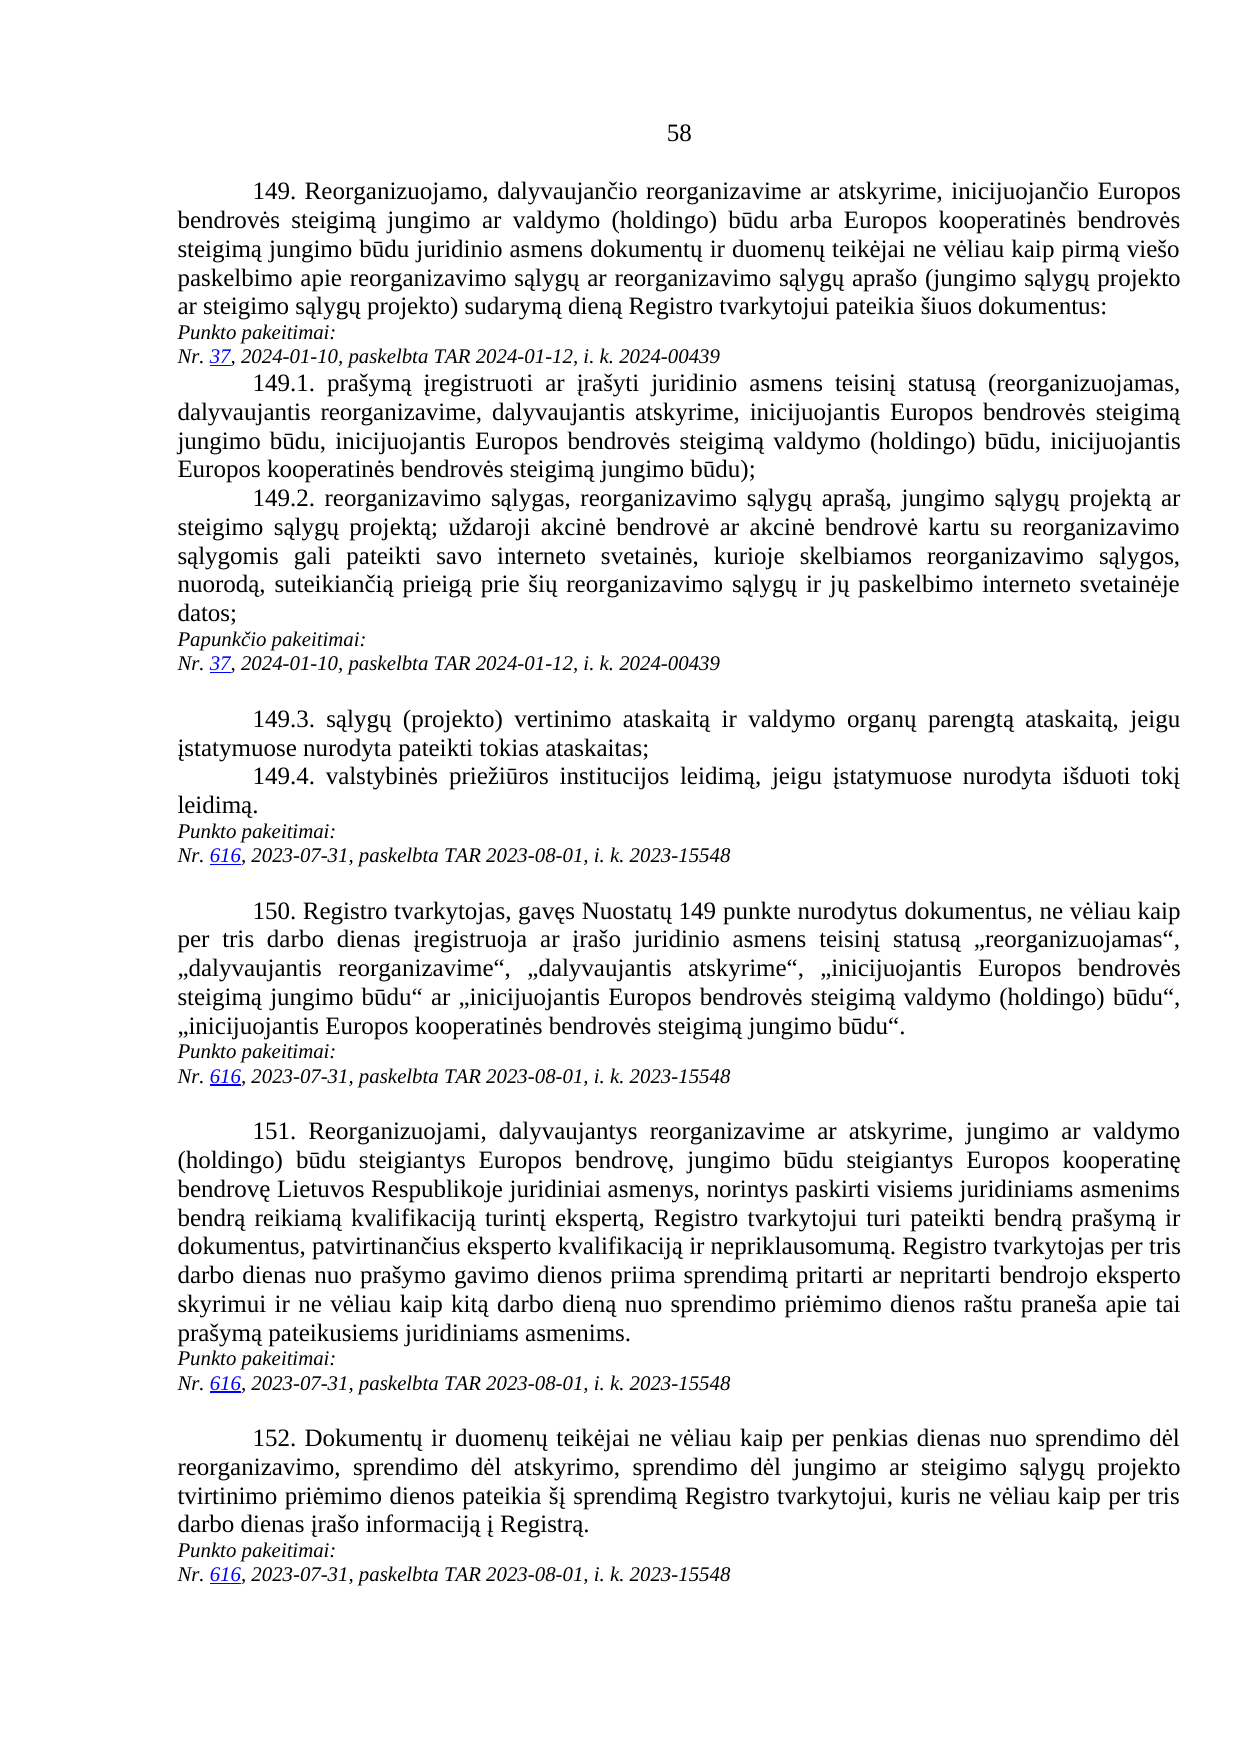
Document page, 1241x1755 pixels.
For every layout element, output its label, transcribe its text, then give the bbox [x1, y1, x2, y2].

text 150. Registro tvarkytojas, gavęs Nuostatų 149 punkte nurodytus dokumentus, ne vėliau kaip per tris darbo dienas įregistruoja ar įrašo juridinio asmens teisinį statusą „reorganizuojamas“, „dalyvaujantis reorganizavime“, „dalyvaujantis atskyrime“, „inicijuojantis Europos bendrovės steigimą jungimo būdu“ ar „inicijuojantis Europos bendrovės steigimą valdymo (holdingo) būdu“, „inicijuojantis Europos kooperatinės bendrovės steigimą jungimo būdu“. [177, 896, 1181, 1039]
text 149.3. sąlygų (projekto) vertinimo ataskaitą ir valdymo organų parengtą ataskaitą, jeigu įstatymuose nurodyta pateikti tokias ataskaitas; [177, 704, 1181, 761]
text 149. Reorganizuojamo, dalyvaujančio reorganizavime ar atskyrime, inicijuojančio Europos bendrovės steigimą jungimo ar valdymo (holdingo) būdu arba Europos kooperatinės bendrovės steigimą jungimo būdu juridinio asmens dokumentų ir duomenų teikėjai ne vėliau kaip pirmą viešo paskelbimo apie reorganizavimo sąlygų ar reorganizavimo sąlygų aprašo (jungimo sąlygų projekto ar steigimo sąlygų projekto) sudarymą dieną Registro tvarkytojui pateikia šiuos dokumentus: [177, 176, 1181, 320]
text 151. Reorganizuojami, dalyvaujantys reorganizavime ar atskyrime, jungimo ar valdymo (holdingo) būdu steigiantys Europos bendrovę, jungimo būdu steigiantys Europos kooperatinę bendrovę Lietuvos Respublikoje juridiniai asmenys, norintys paskirti visiems juridiniams asmenims bendrą reikiamą kvalifikaciją turintį ekspertą, Registro tvarkytojui turi pateikti bendrą prašymą ir dokumentus, patvirtinančius eksperto kvalifikaciją ir nepriklausomumą. Registro tvarkytojas per tris darbo dienas nuo prašymo gavimo dienos priima sprendimą pritarti ar nepritarti bendrojo eksperto skyrimui ir ne vėliau kaip kitą darbo dieną nuo sprendimo priėmimo dienos raštu praneša apie tai prašymą pateikusiems juridiniams asmenims. [177, 1116, 1181, 1346]
text Punkto pakeitimai: [177, 1538, 1181, 1562]
text Punkto pakeitimai: [177, 320, 1181, 344]
text Nr. 37, 2024-01-10, paskelbta TAR 2024-01-12, i. k. 2024-00439 [177, 651, 1181, 675]
text Nr. 616, 2023-07-31, paskelbta TAR 2023-08-01, i. k. 2023-15548 [177, 843, 1181, 867]
text Punkto pakeitimai: [177, 1039, 1181, 1063]
text 152. Dokumentų ir duomenų teikėjai ne vėliau kaip per penkias dienas nuo sprendimo dėl reorganizavimo, sprendimo dėl atskyrimo, sprendimo dėl jungimo ar steigimo sąlygų projekto tvirtinimo priėmimo dienos pateikia šį sprendimą Registro tvarkytojui, kuris ne vėliau kaip per tris darbo dienas įrašo informaciją į Registrą. [177, 1423, 1181, 1538]
text 149.1. prašymą įregistruoti ar įrašyti juridinio asmens teisinį statusą (reorganizuojamas, dalyvaujantis reorganizavime, dalyvaujantis atskyrime, inicijuojantis Europos bendrovės steigimą jungimo būdu, inicijuojantis Europos bendrovės steigimą valdymo (holdingo) būdu, inicijuojantis Europos kooperatinės bendrovės steigimą jungimo būdu); [177, 368, 1181, 483]
text Nr. 616, 2023-07-31, paskelbta TAR 2023-08-01, i. k. 2023-15548 [177, 1063, 1181, 1088]
text 149.2. reorganizavimo sąlygas, reorganizavimo sąlygų aprašą, jungimo sąlygų projektą ar steigimo sąlygų projektą; uždaroji akcinė bendrovė ar akcinė bendrovė kartu su reorganizavimo sąlygomis gali pateikti savo interneto svetainės, kurioje skelbiamos reorganizavimo sąlygos, nuorodą, suteikiančią prieigą prie šių reorganizavimo sąlygų ir jų paskelbimo interneto svetainėje datos; [177, 483, 1181, 627]
text Nr. 616, 2023-07-31, paskelbta TAR 2023-08-01, i. k. 2023-15548 [177, 1562, 1181, 1586]
text Papunkčio pakeitimai: [177, 627, 1181, 651]
text Nr. 37, 2024-01-10, paskelbta TAR 2024-01-12, i. k. 2024-00439 [177, 344, 1181, 368]
text Nr. 616, 2023-07-31, paskelbta TAR 2023-08-01, i. k. 2023-15548 [177, 1370, 1181, 1394]
text 149.4. valstybinės priežiūros institucijos leidimą, jeigu įstatymuose nurodyta išduoti tokį leidimą. [177, 761, 1181, 819]
text Punkto pakeitimai: [177, 819, 1181, 843]
text Punkto pakeitimai: [177, 1346, 1181, 1370]
